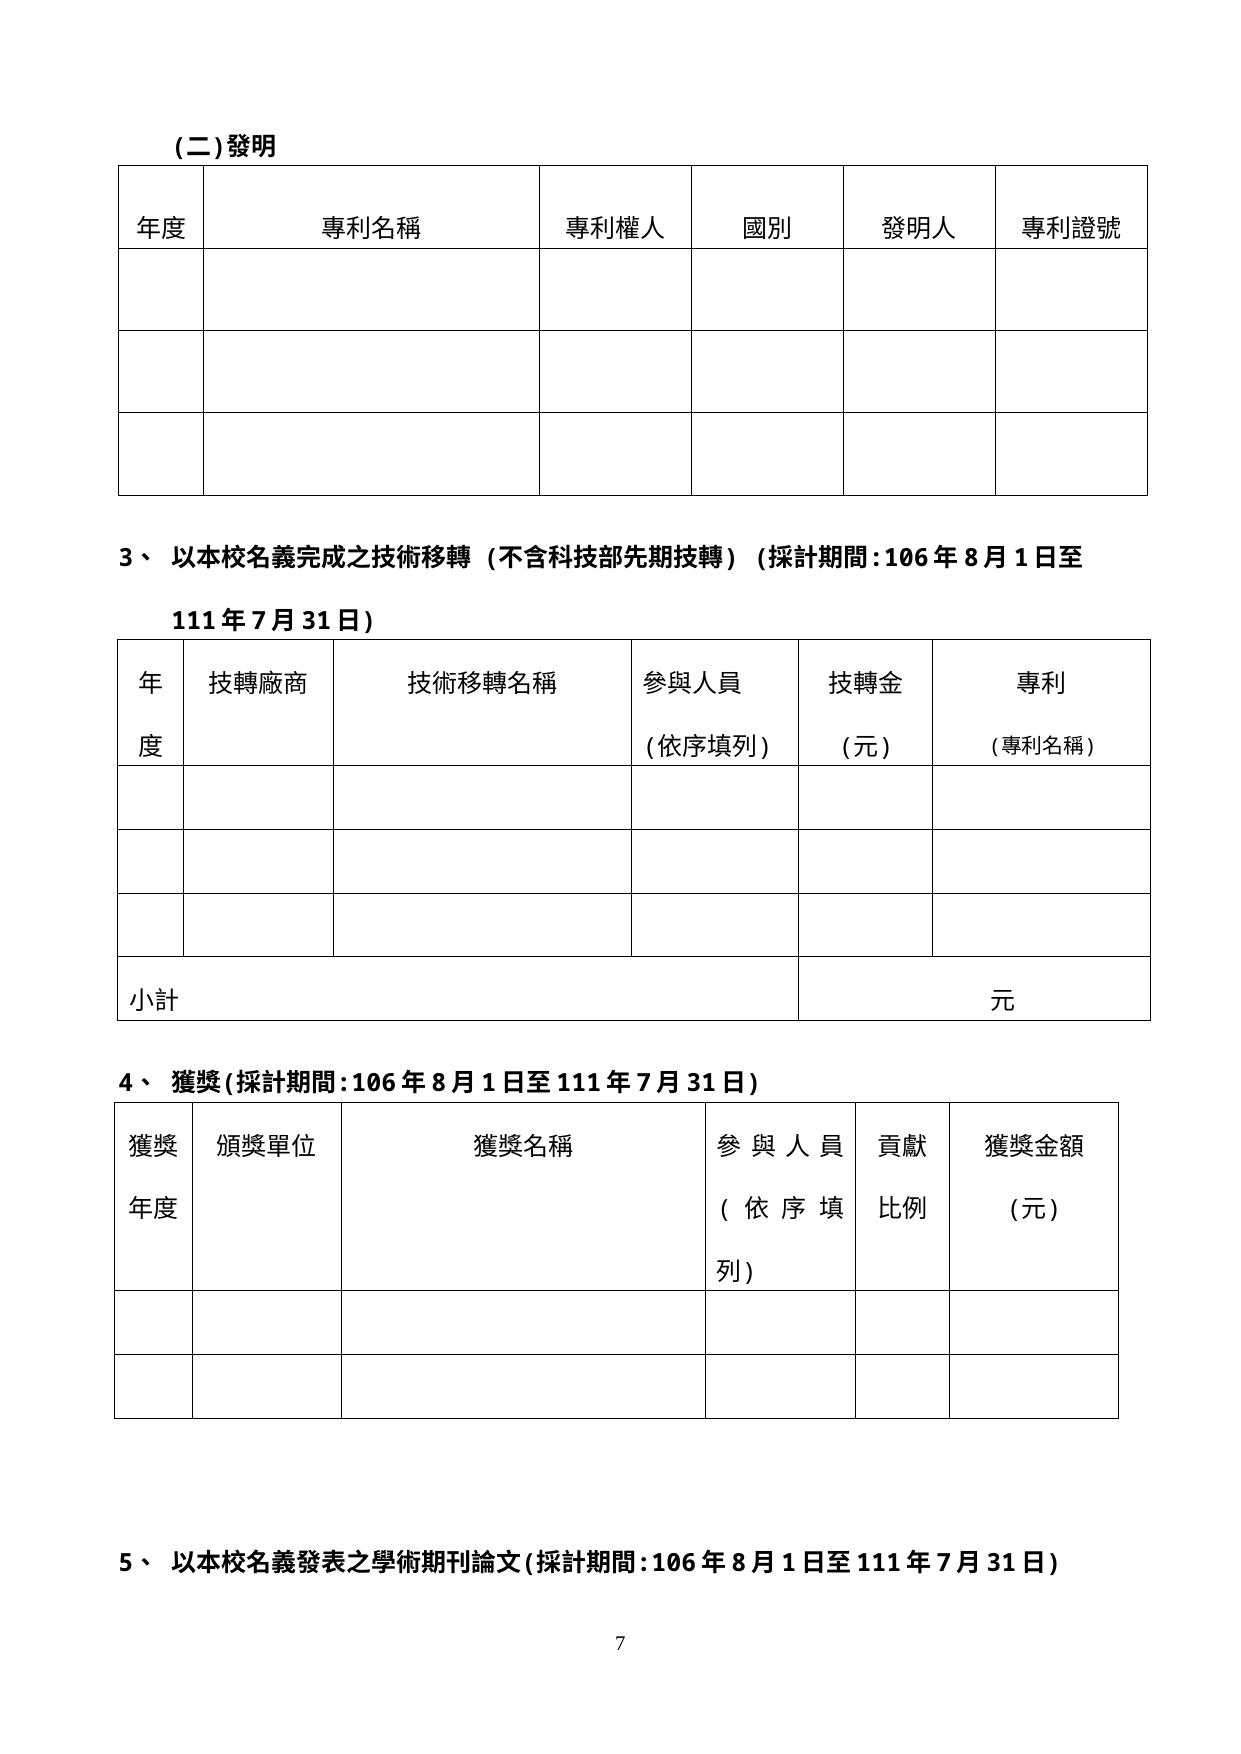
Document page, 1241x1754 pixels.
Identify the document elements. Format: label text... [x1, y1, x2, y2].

table_cell [204, 413, 539, 494]
table_cell [119, 331, 203, 412]
table_cell [115, 1355, 192, 1417]
table_cell [844, 249, 995, 330]
table_cell [540, 249, 691, 330]
table_cell [799, 830, 932, 892]
table_cell [706, 1291, 855, 1354]
list 以本校名義發表之學術期刊論文(採計期間:106年8月1日至111年7月31日) [118, 1518, 1122, 1581]
table_cell [844, 331, 995, 412]
table_cell [184, 894, 333, 956]
table_header 技轉廠商 [184, 640, 333, 765]
table_cell [996, 331, 1147, 412]
table_cell [856, 1291, 949, 1354]
table_cell [632, 830, 798, 892]
list 獲獎(採計期間:106年8月1日至111年7月31日) [118, 1039, 1122, 1102]
table_cell [844, 413, 995, 494]
table_header 頒獎單位 [193, 1103, 341, 1290]
table_cell [204, 331, 539, 412]
table_cell [632, 894, 798, 956]
table_cell [334, 766, 631, 829]
table_cell [692, 249, 843, 330]
table_cell [706, 1355, 855, 1417]
table_cell [334, 830, 631, 892]
table_header 專利權人 [540, 166, 691, 248]
table_cell [342, 1291, 705, 1354]
table_cell [692, 331, 843, 412]
table_cell [632, 766, 798, 829]
table_cell 小計 [118, 957, 798, 1019]
table_header 貢獻 比例 [856, 1103, 949, 1290]
table_cell [119, 413, 203, 494]
table_cell [799, 894, 932, 956]
table_cell [204, 249, 539, 330]
table_cell [193, 1291, 341, 1354]
table_cell [540, 331, 691, 412]
table_header 參與人員(依序填列) [706, 1103, 855, 1290]
table_header 技轉金(元) [799, 640, 932, 765]
table_cell [996, 249, 1147, 330]
table_cell [856, 1355, 949, 1417]
table_header 發明人 [844, 166, 995, 248]
table_cell [193, 1355, 341, 1417]
table_cell 元 [799, 957, 1150, 1019]
table_cell [334, 894, 631, 956]
table_cell [933, 894, 1150, 956]
table_cell [118, 894, 183, 956]
table_cell [115, 1291, 192, 1354]
table_cell [933, 830, 1150, 892]
table_header 參與人員 (依序填列) [632, 640, 798, 765]
table_cell [540, 413, 691, 494]
table_cell [799, 766, 932, 829]
table_cell [996, 413, 1147, 494]
table_cell [118, 830, 183, 892]
table_header 專利證號 [996, 166, 1147, 248]
table_header 技術移轉名稱 [334, 640, 631, 765]
table_header 年度 [119, 166, 203, 248]
list 以本校名義完成之技術移轉 (不含科技部先期技轉) (採計期間:106年8月1日至111年7月31日) [118, 514, 1122, 639]
text (二)發明 [171, 103, 1122, 165]
table_cell [184, 766, 333, 829]
table_cell [184, 830, 333, 892]
table_header 獲獎金額(元) [950, 1103, 1118, 1290]
table_header 專利 (專利名稱) [933, 640, 1150, 765]
table_header 專利名稱 [204, 166, 539, 248]
table_header 國別 [692, 166, 843, 248]
table_cell [950, 1355, 1118, 1417]
table_cell [118, 766, 183, 829]
table_cell [692, 413, 843, 494]
table_cell [950, 1291, 1118, 1354]
table_header 獲獎年度 [115, 1103, 192, 1290]
table_header 年度 [118, 640, 183, 765]
table_header 獲獎名稱 [342, 1103, 705, 1290]
table_cell [342, 1355, 705, 1417]
table_cell [933, 766, 1150, 829]
table_cell [119, 249, 203, 330]
